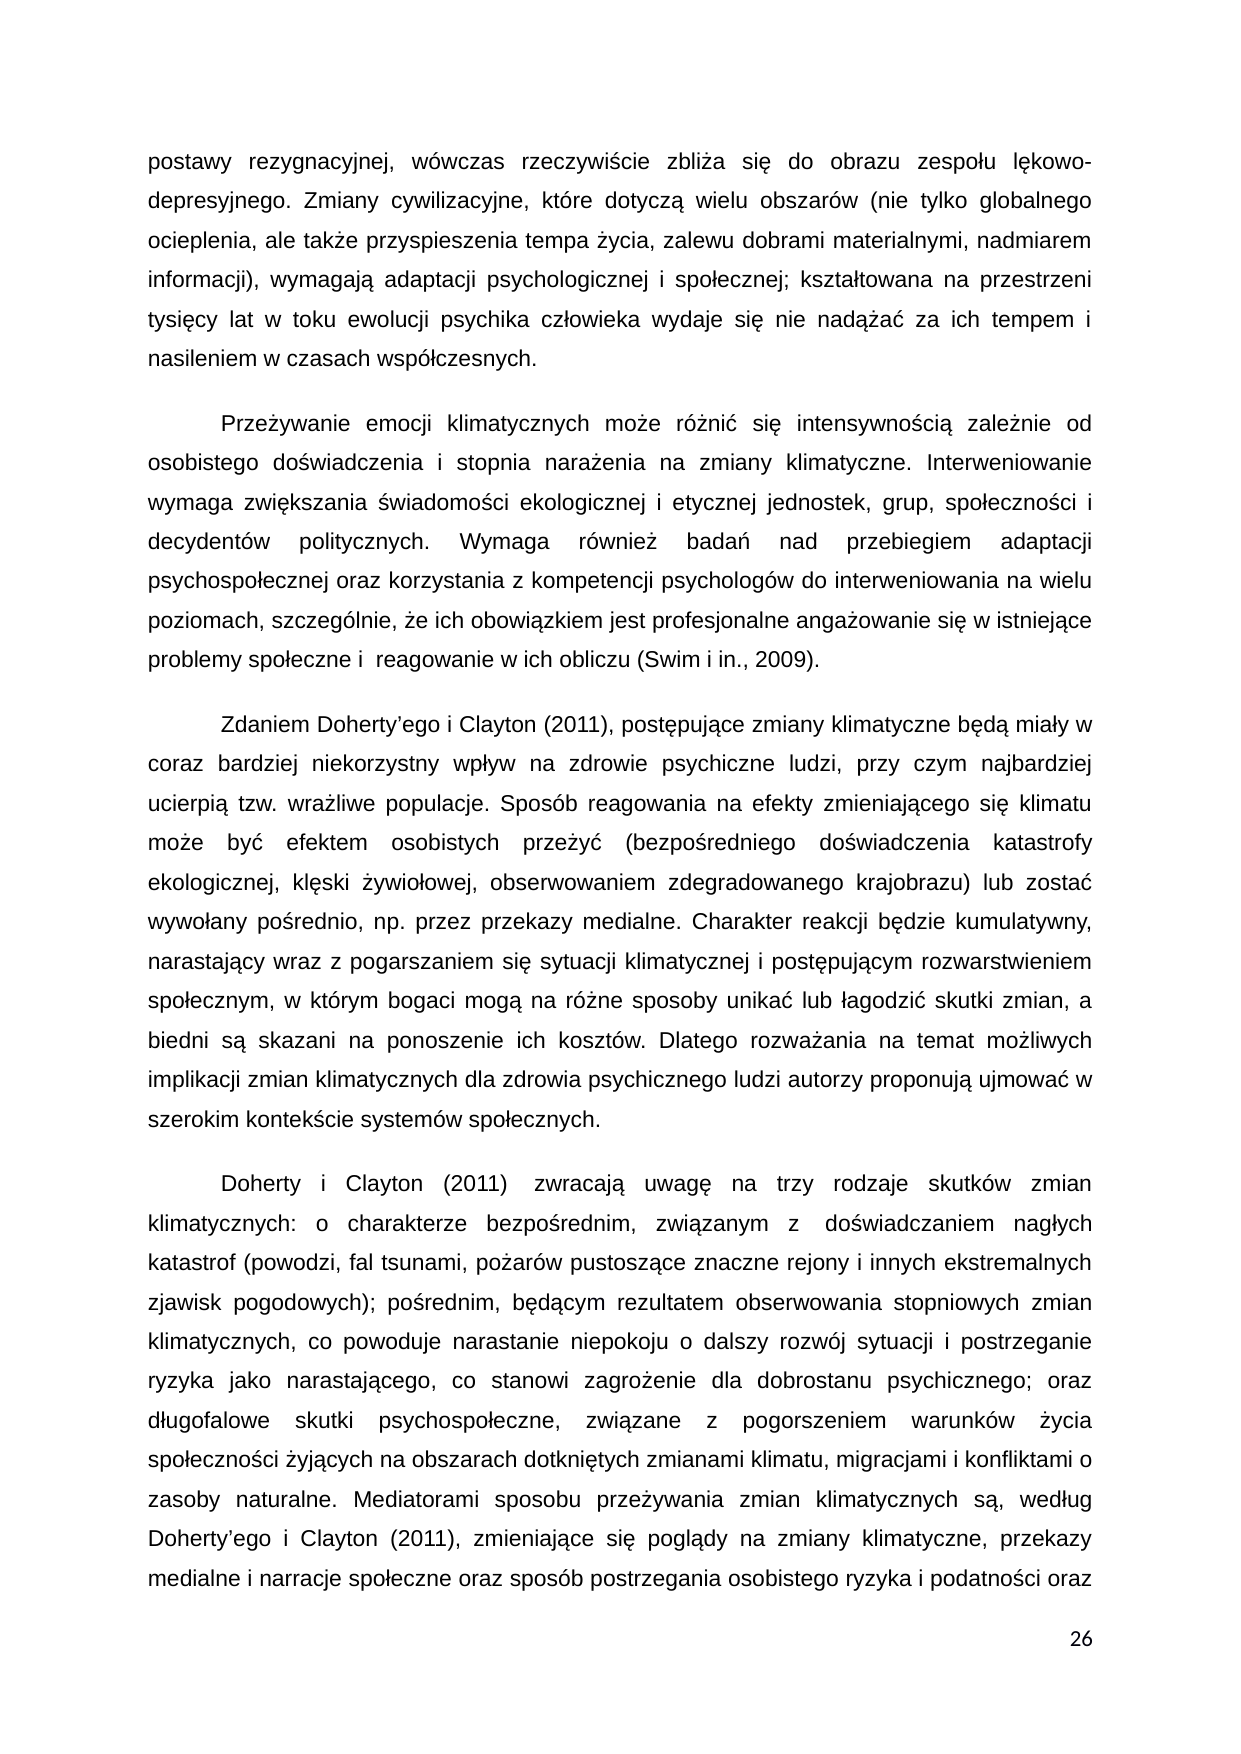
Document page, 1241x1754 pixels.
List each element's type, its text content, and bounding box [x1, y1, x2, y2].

text Zdaniem Doherty’ego i Clayton (2011), postępujące zmiany klimatyczne będą miały w coraz bardziej niekorzystny wpływ na zdrowie psychiczne ludzi, przy czym najbardziej ucierpią tzw. wrażliwe populacje. Sposób reagowania na efekty zmieniającego się klimatu może być efektem osobistych przeżyć (bezpośredniego doświadczenia katastrofy ekologicznej, klęski żywiołowej, obserwowaniem zdegradowanego krajobrazu) lub zostać wywołany pośrednio, np. przez przekazy medialne. Charakter reakcji będzie kumulatywny, narastający wraz z pogarszaniem się sytuacji klimatycznej i postępującym rozwarstwieniem społecznym, w którym bogaci mogą na różne sposoby unikać lub łagodzić skutki zmian, a biedni są skazani na ponoszenie ich kosztów. Dlatego rozważania na temat możliwych implikacji zmian klimatycznych dla zdrowia psychicznego ludzi autorzy proponują ujmować w szerokim kontekście systemów społecznych. [148, 711, 1093, 1132]
text Przeżywanie emocji klimatycznych może różnić się intensywnością zależnie od osobistego doświadczenia i stopnia narażenia na zmiany klimatyczne. Interweniowanie wymaga zwiększania świadomości ekologicznej i etycznej jednostek, grup, społeczności i decydentów politycznych. Wymaga również badań nad przebiegiem adaptacji psychospołecznej oraz korzystania z kompetencji psychologów do interweniowania na wielu poziomach, szczególnie, że ich obowiązkiem jest profesjonalne angażowanie się w istniejące problemy społeczne i reagowanie w ich obliczu (Swim i in., 2009). [148, 409, 1093, 673]
text postawy rezygnacyjnej, wówczas rzeczywiście zbliża się do obrazu zespołu lękowo-depresyjnego. Zmiany cywilizacyjne, które dotyczą wielu obszarów (nie tylko globalnego ocieplenia, ale także przyspieszenia tempa życia, zalewu dobrami materialnymi, nadmiarem informacji), wymagają adaptacji psychologicznej i społecznej; kształtowana na przestrzeni tysięcy lat w toku ewolucji psychika człowieka wydaje się nie nadążać za ich tempem i nasileniem w czasach współczesnych. [148, 148, 1093, 371]
text Doherty i Clayton (2011) zwracają uwagę na trzy rodzaje skutków zmian klimatycznych: o charakterze bezpośrednim, związanym z doświadczaniem nagłych katastrof (powodzi, fal tsunami, pożarów pustoszące znaczne rejony i innych ekstremalnych zjawisk pogodowych); pośrednim, będącym rezultatem obserwowania stopniowych zmian klimatycznych, co powoduje narastanie niepokoju o dalszy rozwój sytuacji i postrzeganie ryzyka jako narastającego, co stanowi zagrożenie dla dobrostanu psychicznego; oraz długofalowe skutki psychospołeczne, związane z pogorszeniem warunków życia społeczności żyjących na obszarach dotkniętych zmianami klimatu, migracjami i konfliktami o zasoby naturalne. Mediatorami sposobu przeżywania zmian klimatycznych są, według Doherty’ego i Clayton (2011), zmieniające się poglądy na zmiany klimatyczne, przekazy medialne i narracje społeczne oraz sposób postrzegania osobistego ryzyka i podatności oraz [148, 1170, 1093, 1591]
